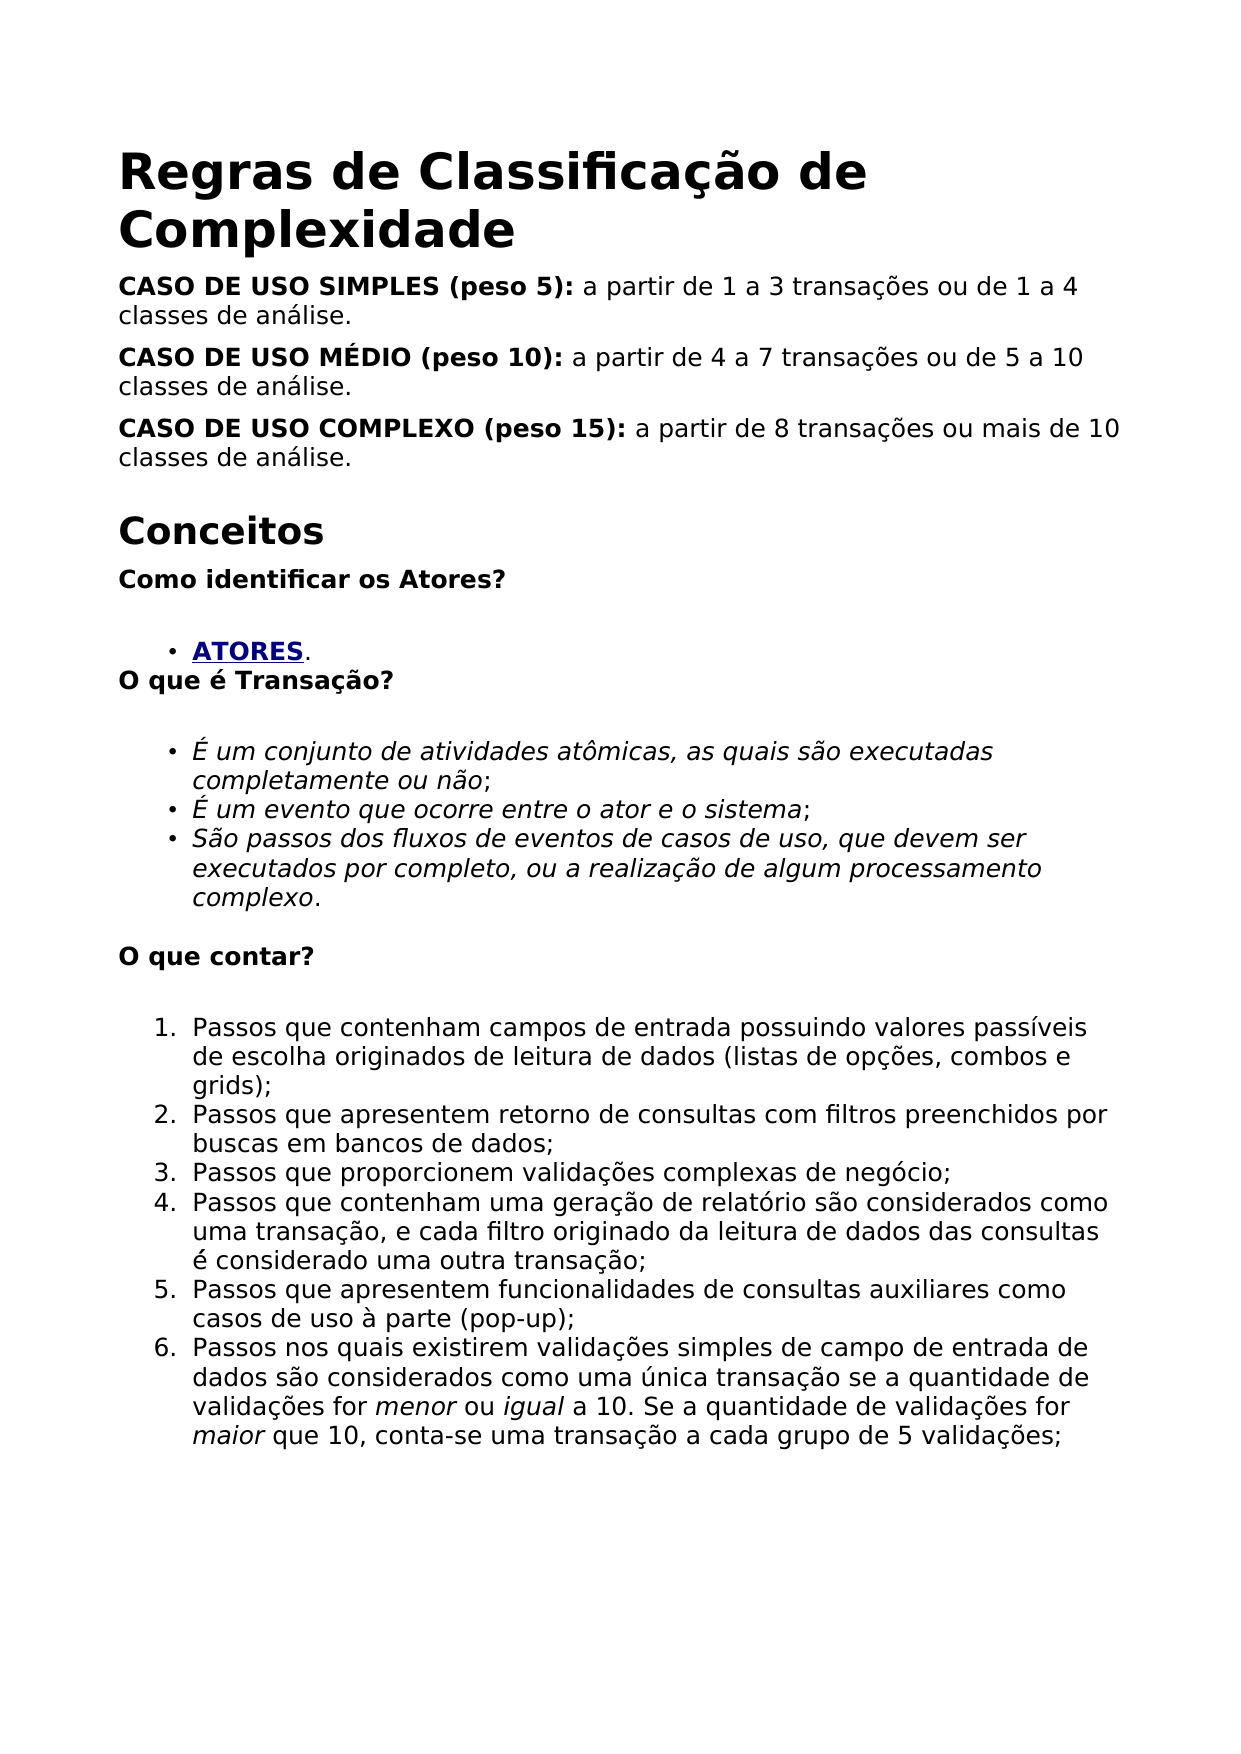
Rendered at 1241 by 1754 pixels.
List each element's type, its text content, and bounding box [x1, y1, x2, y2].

list É um conjunto de atividades atômicas, as quais são executadas completamente ou não; [177, 737, 1122, 796]
list ATORES. [177, 637, 1122, 666]
list É um evento que ocorre entre o ator e o sistema; [177, 796, 1122, 825]
text O que é Transação? [118, 666, 1122, 695]
list Passos nos quais existirem validações simples de campo de entrada de dados são considerados como uma única transação se a quantidade de validações for menor ou igual a 10. Se a quantidade de validações for maior que 10, conta-se uma transação a cada grupo de 5 validações; [177, 1334, 1122, 1450]
list Passos que apresentem funcionalidades de consultas auxiliares como casos de uso à parte (pop-up); [177, 1275, 1122, 1334]
text CASO DE USO MÉDIO (peso 10): a partir de 4 a 7 transações ou de 5 a 10 classes de análise. [118, 343, 1122, 401]
list São passos dos fluxos de eventos de casos de uso, que devem ser executados por completo, ou a realização de algum processamento complexo. [177, 825, 1122, 912]
text Como identificar os Atores? [118, 566, 1122, 595]
subtitle Regras de Classificação de Complexidade [118, 143, 1122, 259]
text CASO DE USO SIMPLES (peso 5): a partir de 1 a 3 transações ou de 1 a 4 classes de análise. [118, 272, 1122, 330]
list Passos que contenham uma geração de relatório são considerados como uma transação, e cada filtro originado da leitura de dados das consultas é́ considerado uma outra transação; [177, 1188, 1122, 1275]
list Passos que contenham campos de entrada possuindo valores passíveis de escolha originados de leitura de dados (listas de opções, combos e grids); [177, 1013, 1122, 1100]
list Passos que proporcionem validações complexas de negócio; [177, 1159, 1122, 1188]
list Passos que apresentem retorno de consultas com filtros preenchidos por buscas em bancos de dados; [177, 1100, 1122, 1159]
subtitle Conceitos [118, 509, 1122, 553]
text O que contar? [118, 942, 1122, 971]
text CASO DE USO COMPLEXO (peso 15): a partir de 8 transações ou mais de 10 classes de análise. [118, 414, 1122, 472]
